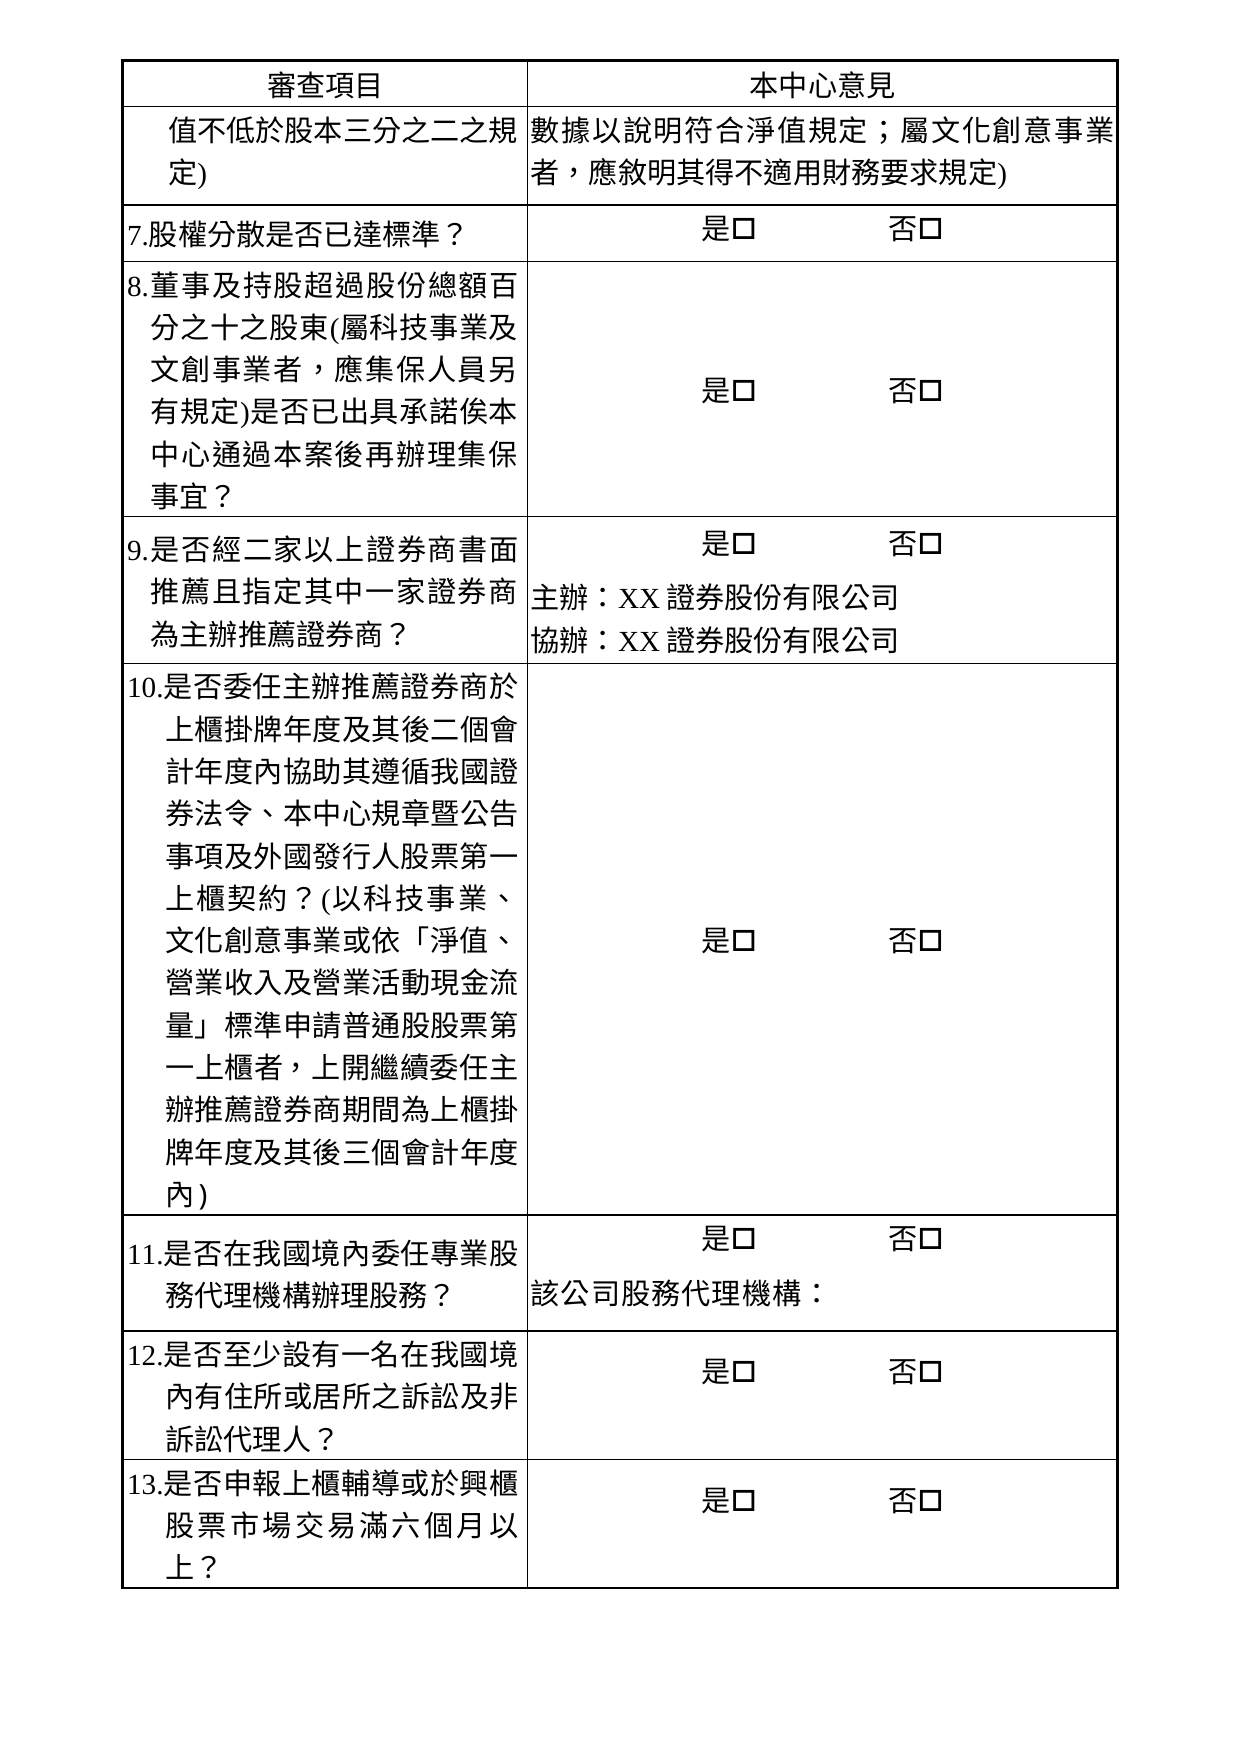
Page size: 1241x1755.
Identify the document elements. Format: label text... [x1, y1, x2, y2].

table_cell 是 否 該公司股務代理機構： [528, 1216, 1116, 1330]
table_cell 8.董事及持股超過股份總額百分之十之股東(屬科技事業及文創事業者，應集保人員另有規定)是否已出具承諾俟本中心通過本案後再辦理集保事宜？ [124, 262, 527, 516]
table_cell 是 否 [528, 664, 1116, 1214]
table_cell 7.股權分散是否已達標準？ [124, 206, 527, 261]
table_cell 10.是否委任主辦推薦證券商於上櫃掛牌年度及其後二個會計年度內協助其遵循我國證券法令、本中心規章暨公告事項及外國發行人股票第一上櫃契約？(以科技事業、文化創意事業或依「淨值、營業收入及營業活動現金流量」標準申請普通股股票第一上櫃者，上開繼續委任主辦推薦證券商期間為上櫃掛牌年度及其後三個會計年度內) [124, 664, 527, 1214]
table_cell 是 否 [528, 206, 1116, 261]
table_header 審查項目 [124, 62, 527, 106]
table_cell 數據以說明符合淨值規定；屬文化創意事業者，應敘明其得不適用財務要求規定) [528, 107, 1116, 204]
table_cell 11.是否在我國境內委任專業股務代理機構辦理股務？ [124, 1216, 527, 1330]
table_cell 是 否 [528, 262, 1116, 516]
table_cell 9.是否經二家以上證券商書面推薦且指定其中一家證券商為主辦推薦證券商？ [124, 517, 527, 662]
table_cell 12.是否至少設有一名在我國境內有住所或居所之訴訟及非訴訟代理人？ [124, 1332, 527, 1459]
table_cell 13.是否申報上櫃輔導或於興櫃股票市場交易滿六個月以上？ [124, 1460, 527, 1587]
table_cell 是 否 主辦：XX證券股份有限公司 協辦：XX證券股份有限公司 [528, 517, 1116, 662]
table_cell 值不低於股本三分之二之規定) [124, 107, 527, 204]
table_header 本中心意見 [528, 62, 1116, 106]
table_cell 是 否 [528, 1332, 1116, 1459]
table_cell 是 否 [528, 1460, 1116, 1587]
